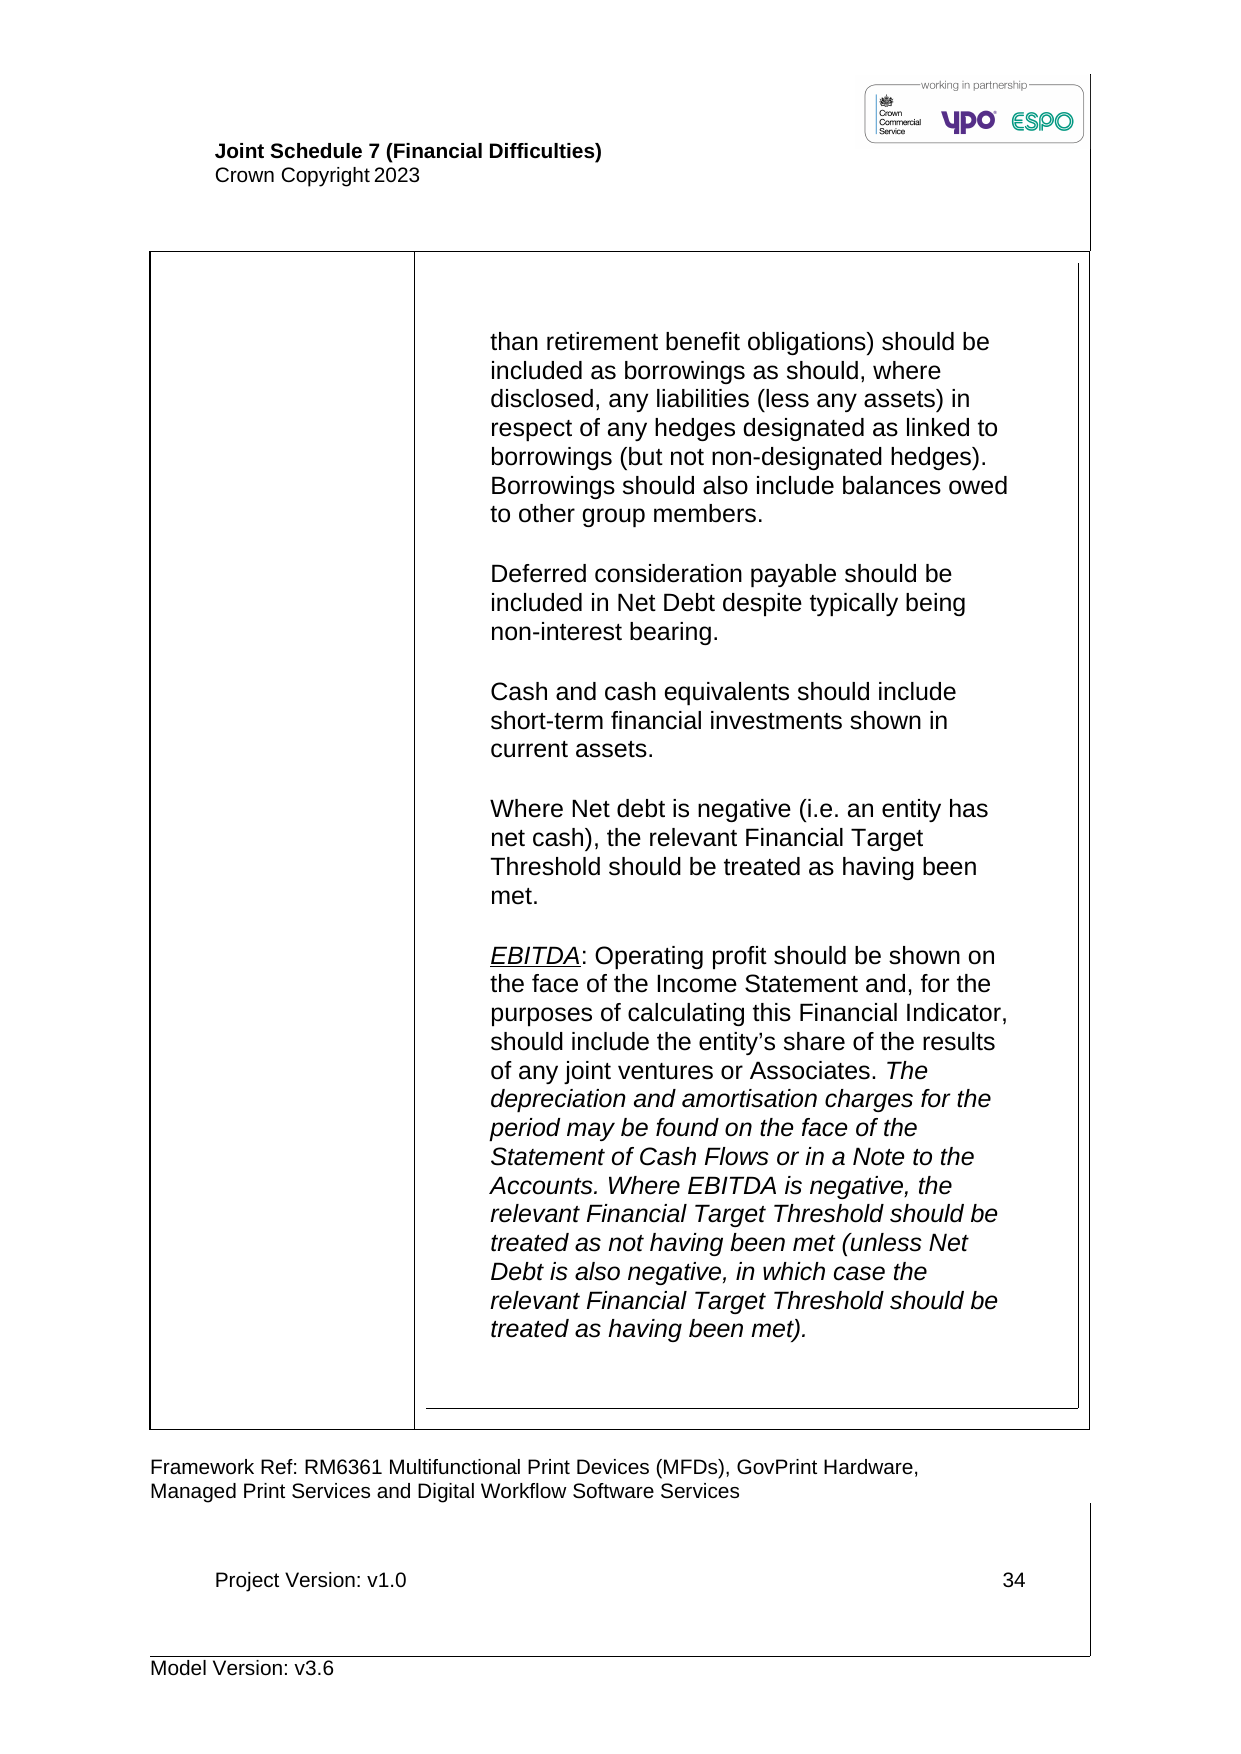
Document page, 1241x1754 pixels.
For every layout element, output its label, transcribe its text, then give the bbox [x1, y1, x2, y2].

table_cell [151, 252, 414, 1429]
table_cell than retirement benefit obligations) should be included as borrowings as should, where disclosed, any liabilities (less any assets) in respect of any hedges designated as linked to borrowings (but not non-designated hedges). Borrowings should also include balances owed to other group members. Deferred consideration payable should be included in Net Debt despite typically being non-interest bearing. Cash and cash equivalents should include short-term financial investments shown in current assets. Where Net debt is negative (i.e. an entity has net cash), the relevant Financial Target Threshold should be treated as having been met. EBITDA: Operating profit should be shown on the face of the Income Statement and, for the purposes of calculating this Financial Indicator, should include the entity’s share of the results of any joint ventures or Associates. The depreciation and amortisation charges for the period may be found on the face of the Statement of Cash Flows or in a Note to the Accounts. Where EBITDA is negative, the relevant Financial Target Threshold should be treated as not having been met (unless Net Debt is also negative, in which case the relevant Financial Target Threshold should be treated as having been met). [415, 252, 1089, 1429]
